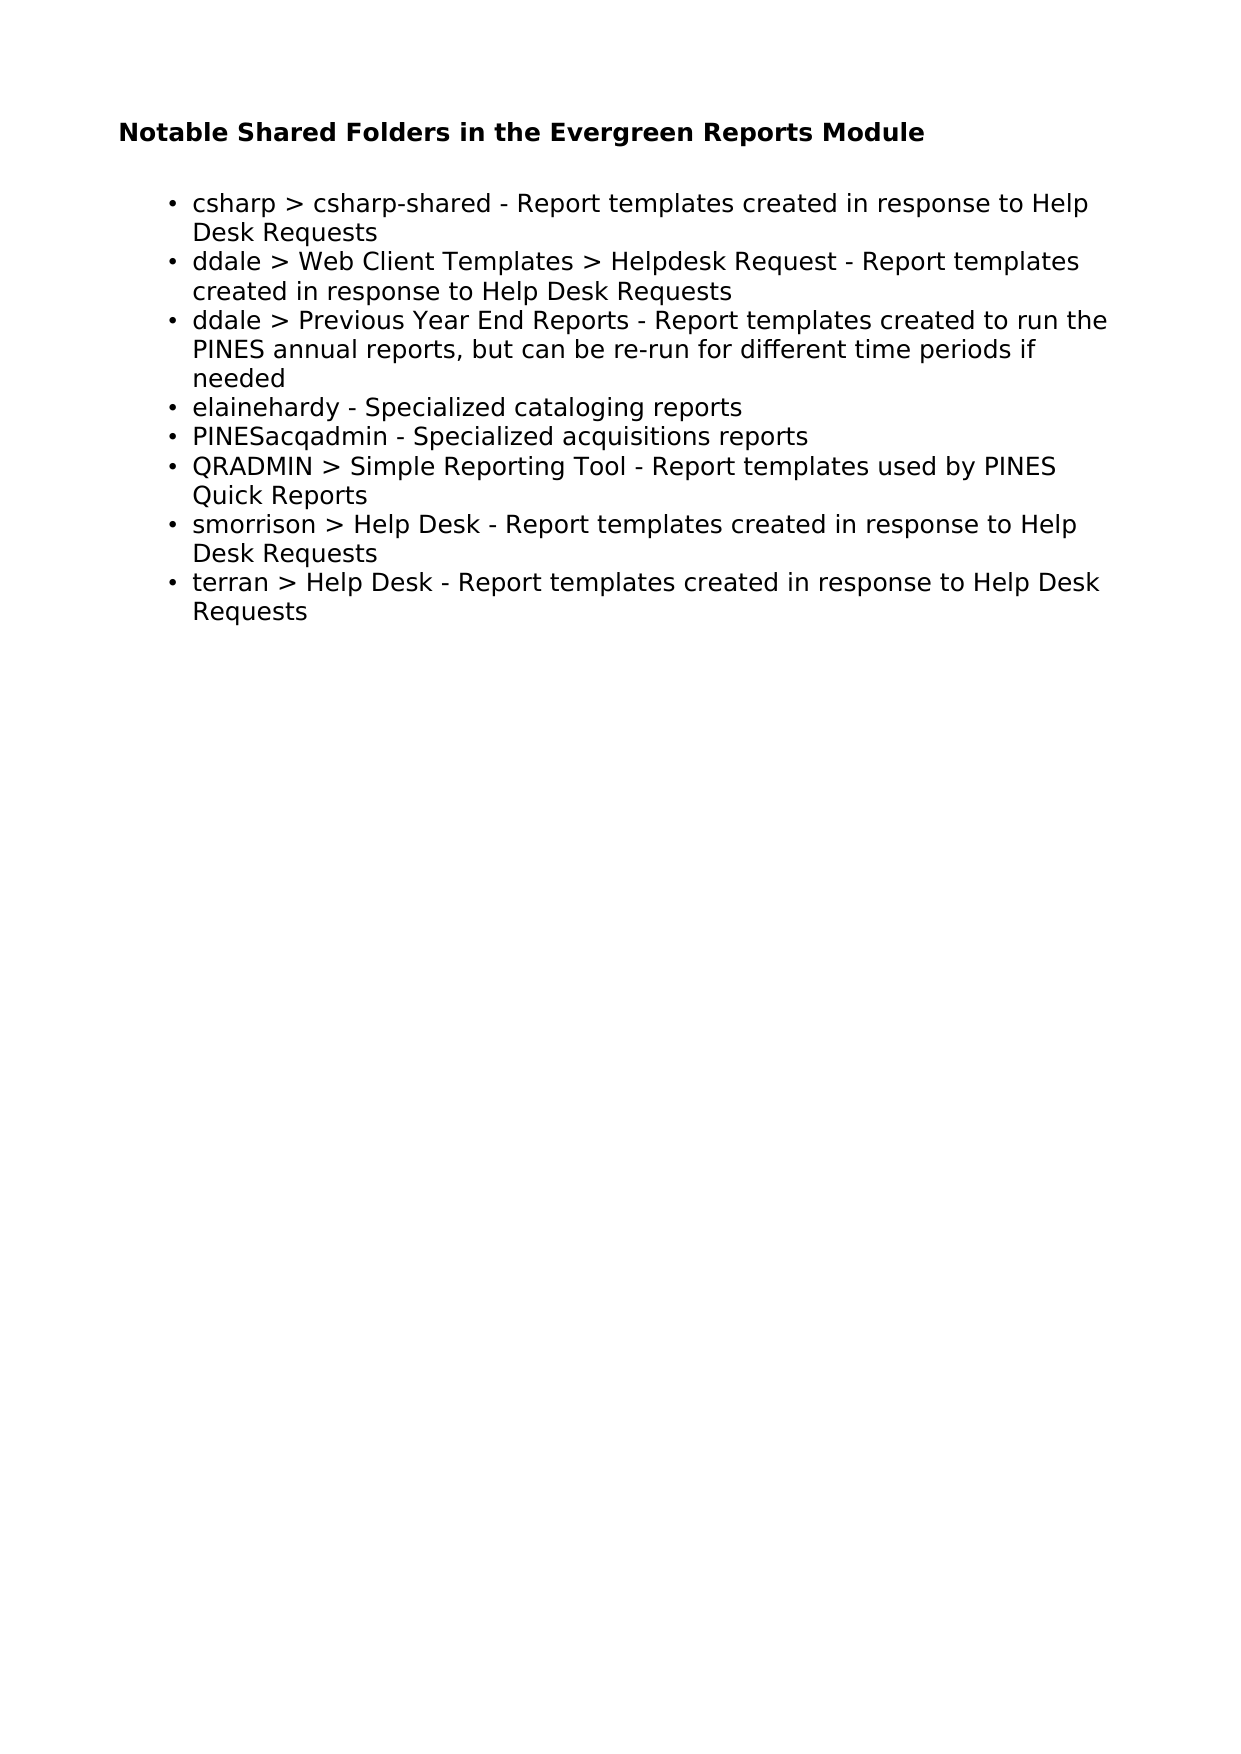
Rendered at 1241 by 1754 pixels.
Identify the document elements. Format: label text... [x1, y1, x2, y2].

list ddale > Previous Year End Reports - Report templates created to run the PINES annual reports, but can be re-run for different time periods if needed [177, 306, 1122, 393]
list csharp > csharp-shared - Report templates created in response to Help Desk Requests [177, 189, 1122, 248]
list ddale > Web Client Templates > Helpdesk Request - Report templates created in response to Help Desk Requests [177, 248, 1122, 306]
list smorrison > Help Desk - Report templates created in response to Help Desk Requests [177, 510, 1122, 568]
text Notable Shared Folders in the Evergreen Reports Module [118, 118, 1122, 147]
list terran > Help Desk - Report templates created in response to Help Desk Requests [177, 568, 1122, 627]
list elainehardy - Specialized cataloging reports [177, 393, 1122, 423]
list QRADMIN > Simple Reporting Tool - Report templates used by PINES Quick Reports [177, 452, 1122, 510]
list PINESacqadmin - Specialized acquisitions reports [177, 423, 1122, 452]
